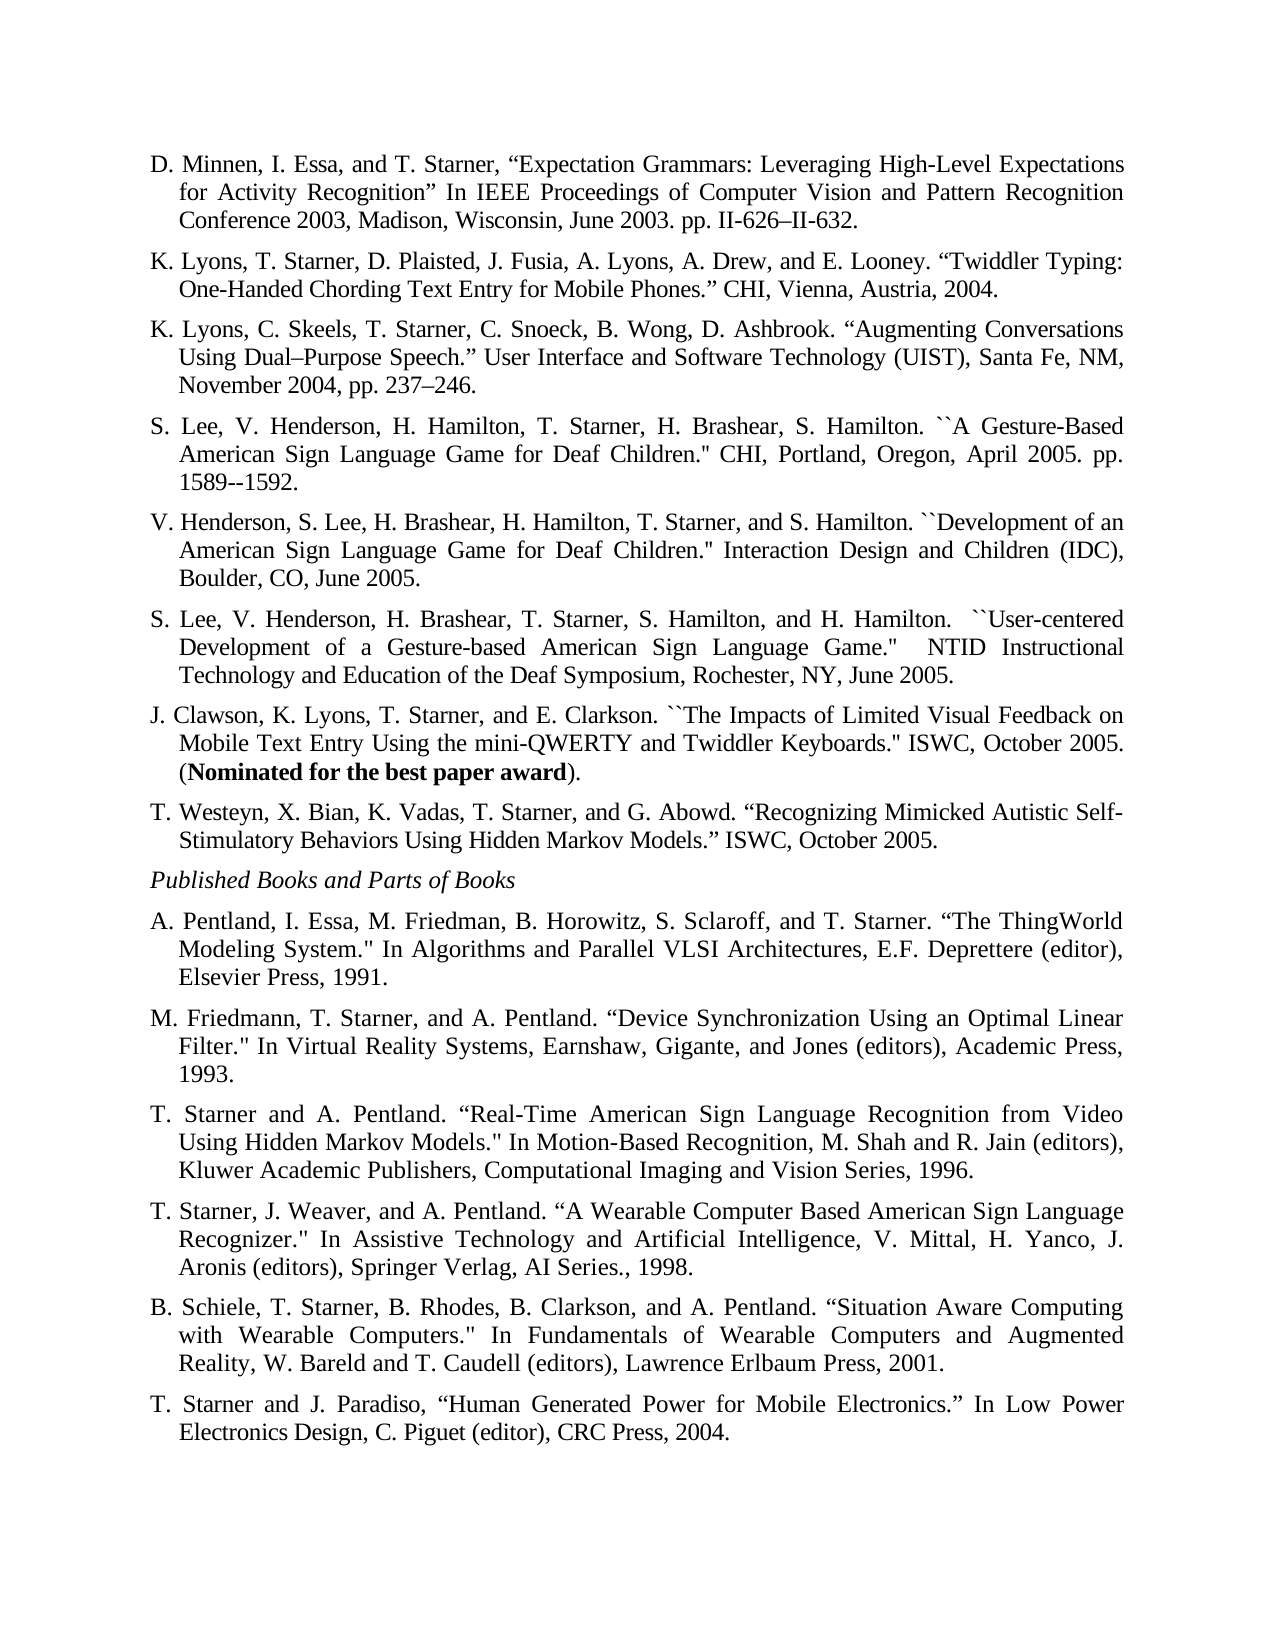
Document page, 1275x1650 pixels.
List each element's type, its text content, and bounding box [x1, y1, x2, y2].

text D. Minnen, I. Essa, and T. Starner, “Expectation Grammars: Leveraging High-Level Expectations for Activity Recognition” In IEEE Proceedings of Computer Vision and Pattern Recognition Conference 2003, Madison, Wisconsin, June 2003. pp. II-626–II-632. [150, 150, 1125, 234]
text Published Books and Parts of Books [150, 866, 1125, 894]
text V. Henderson, S. Lee, H. Brashear, H. Hamilton, T. Starner, and S. Hamilton. ``Development of an American Sign Language Game for Deaf Children.'' Interaction Design and Children (IDC), Boulder, CO, June 2005. [150, 508, 1125, 592]
text M. Friedmann, T. Starner, and A. Pentland. “Device Synchronization Using an Optimal Linear Filter." In Virtual Reality Systems, Earnshaw, Gigante, and Jones (editors), Academic Press, 1993. [150, 1003, 1125, 1088]
text T. Starner and A. Pentland. “Real-Time American Sign Language Recognition from Video Using Hidden Markov Models." In Motion-Based Recognition, M. Shah and R. Jain (editors), Kluwer Academic Publishers, Computational Imaging and Vision Series, 1996. [150, 1100, 1125, 1184]
text A. Pentland, I. Essa, M. Friedman, B. Horowitz, S. Sclaroff, and T. Starner. “The ThingWorld Modeling System." In Algorithms and Parallel VLSI Architectures, E.F. Deprettere (editor), Elsevier Press, 1991. [150, 907, 1125, 991]
text B. Schiele, T. Starner, B. Rhodes, B. Clarkson, and A. Pentland. “Situation Aware Computing with Wearable Computers." In Fundamentals of Wearable Computers and Augmented Reality, W. Bareld and T. Caudell (editors), Lawrence Erlbaum Press, 2001. [150, 1293, 1125, 1377]
text K. Lyons, T. Starner, D. Plaisted, J. Fusia, A. Lyons, A. Drew, and E. Looney. “Twiddler Typing: One-Handed Chording Text Entry for Mobile Phones.” CHI, Vienna, Austria, 2004. [150, 247, 1125, 303]
text T. Westeyn, X. Bian, K. Vadas, T. Starner, and G. Abowd. “Recognizing Mimicked Autistic Self-Stimulatory Behaviors Using Hidden Markov Models.” ISWC, October 2005. [150, 798, 1125, 854]
text J. Clawson, K. Lyons, T. Starner, and E. Clarkson. ``The Impacts of Limited Visual Feedback on Mobile Text Entry Using the mini-QWERTY and Twiddler Keyboards.'' ISWC, October 2005. (Nominated for the best paper award). [150, 701, 1125, 785]
text T. Starner, J. Weaver, and A. Pentland. “A Wearable Computer Based American Sign Language Recognizer." In Assistive Technology and Artificial Intelligence, V. Mittal, H. Yanco, J. Aronis (editors), Springer Verlag, AI Series., 1998. [150, 1197, 1125, 1281]
text K. Lyons, C. Skeels, T. Starner, C. Snoeck, B. Wong, D. Ashbrook. “Augmenting Conversations Using Dual–Purpose Speech.” User Interface and Software Technology (UIST), Santa Fe, NM, November 2004, pp. 237–246. [150, 315, 1125, 399]
text S. Lee, V. Henderson, H. Brashear, T. Starner, S. Hamilton, and H. Hamilton. ``User-centered Development of a Gesture-based American Sign Language Game.'' NTID Instructional Technology and Education of the Deaf Symposium, Rochester, NY, June 2005. [150, 605, 1125, 689]
text S. Lee, V. Henderson, H. Hamilton, T. Starner, H. Brashear, S. Hamilton. ``A Gesture-Based American Sign Language Game for Deaf Children.'' CHI, Portland, Oregon, April 2005. pp. 1589--1592. [150, 412, 1125, 496]
text T. Starner and J. Paradiso, “Human Generated Power for Mobile Electronics.” In Low Power Electronics Design, C. Piguet (editor), CRC Press, 2004. [150, 1390, 1125, 1446]
